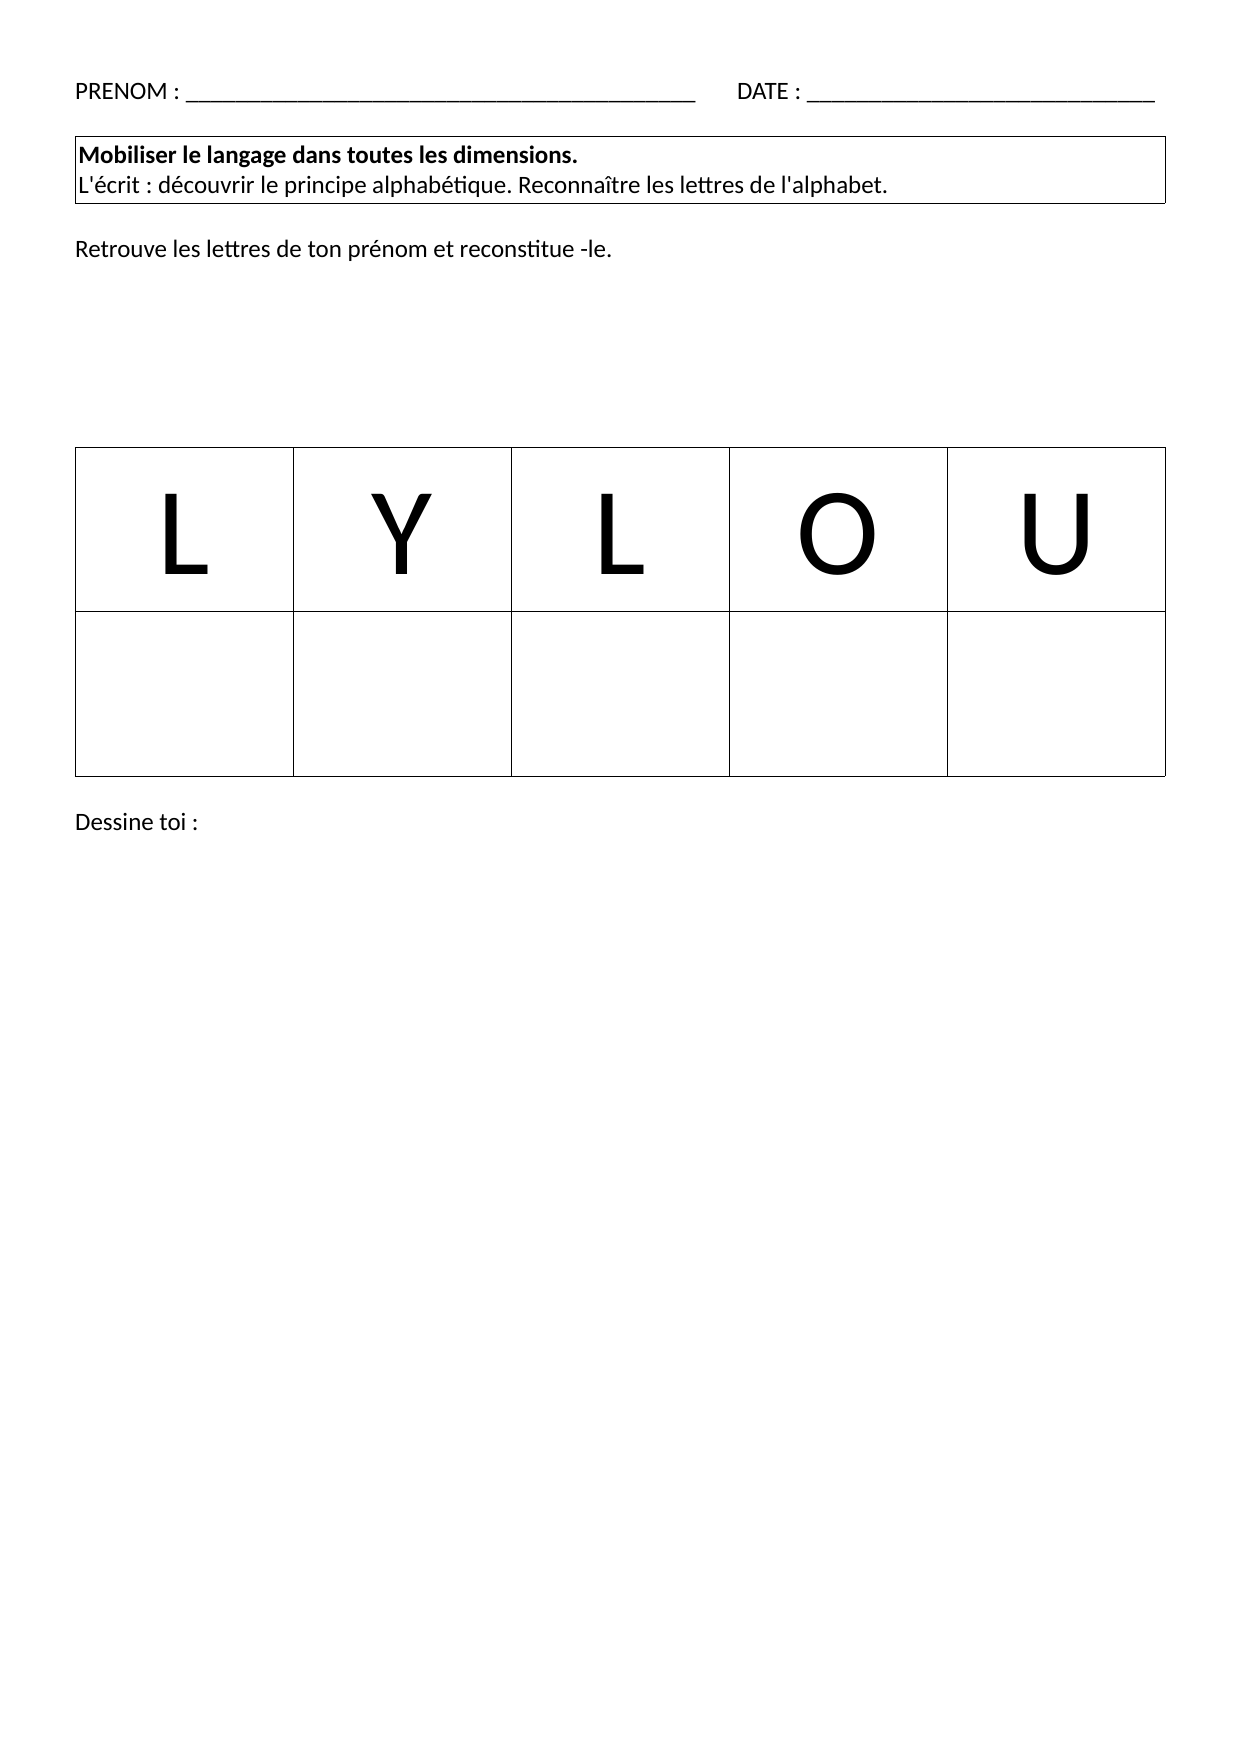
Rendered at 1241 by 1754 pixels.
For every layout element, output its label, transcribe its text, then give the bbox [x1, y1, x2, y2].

text L'écrit : découvrir le principe alphabétique. Reconnaître les lettres de l'alphabet. [76, 167, 1165, 203]
text Dessine toi : [75, 806, 1165, 837]
table_cell [76, 612, 293, 776]
table_cell [948, 612, 1165, 776]
table_cell [512, 612, 729, 776]
table_header U [948, 448, 1165, 611]
table_header O [730, 448, 947, 611]
text Retrouve les lettres de ton prénom et reconstitue -le. [75, 234, 1165, 264]
table_cell [730, 612, 947, 776]
table_cell [294, 612, 511, 776]
text Mobiliser le langage dans toutes les dimensions. [76, 137, 1165, 167]
table_header L [512, 448, 729, 611]
table_header Y [294, 448, 511, 611]
text PRENOM : _________________________________________ DATE : ____________________________ [75, 75, 1165, 106]
table_header L [76, 448, 293, 611]
